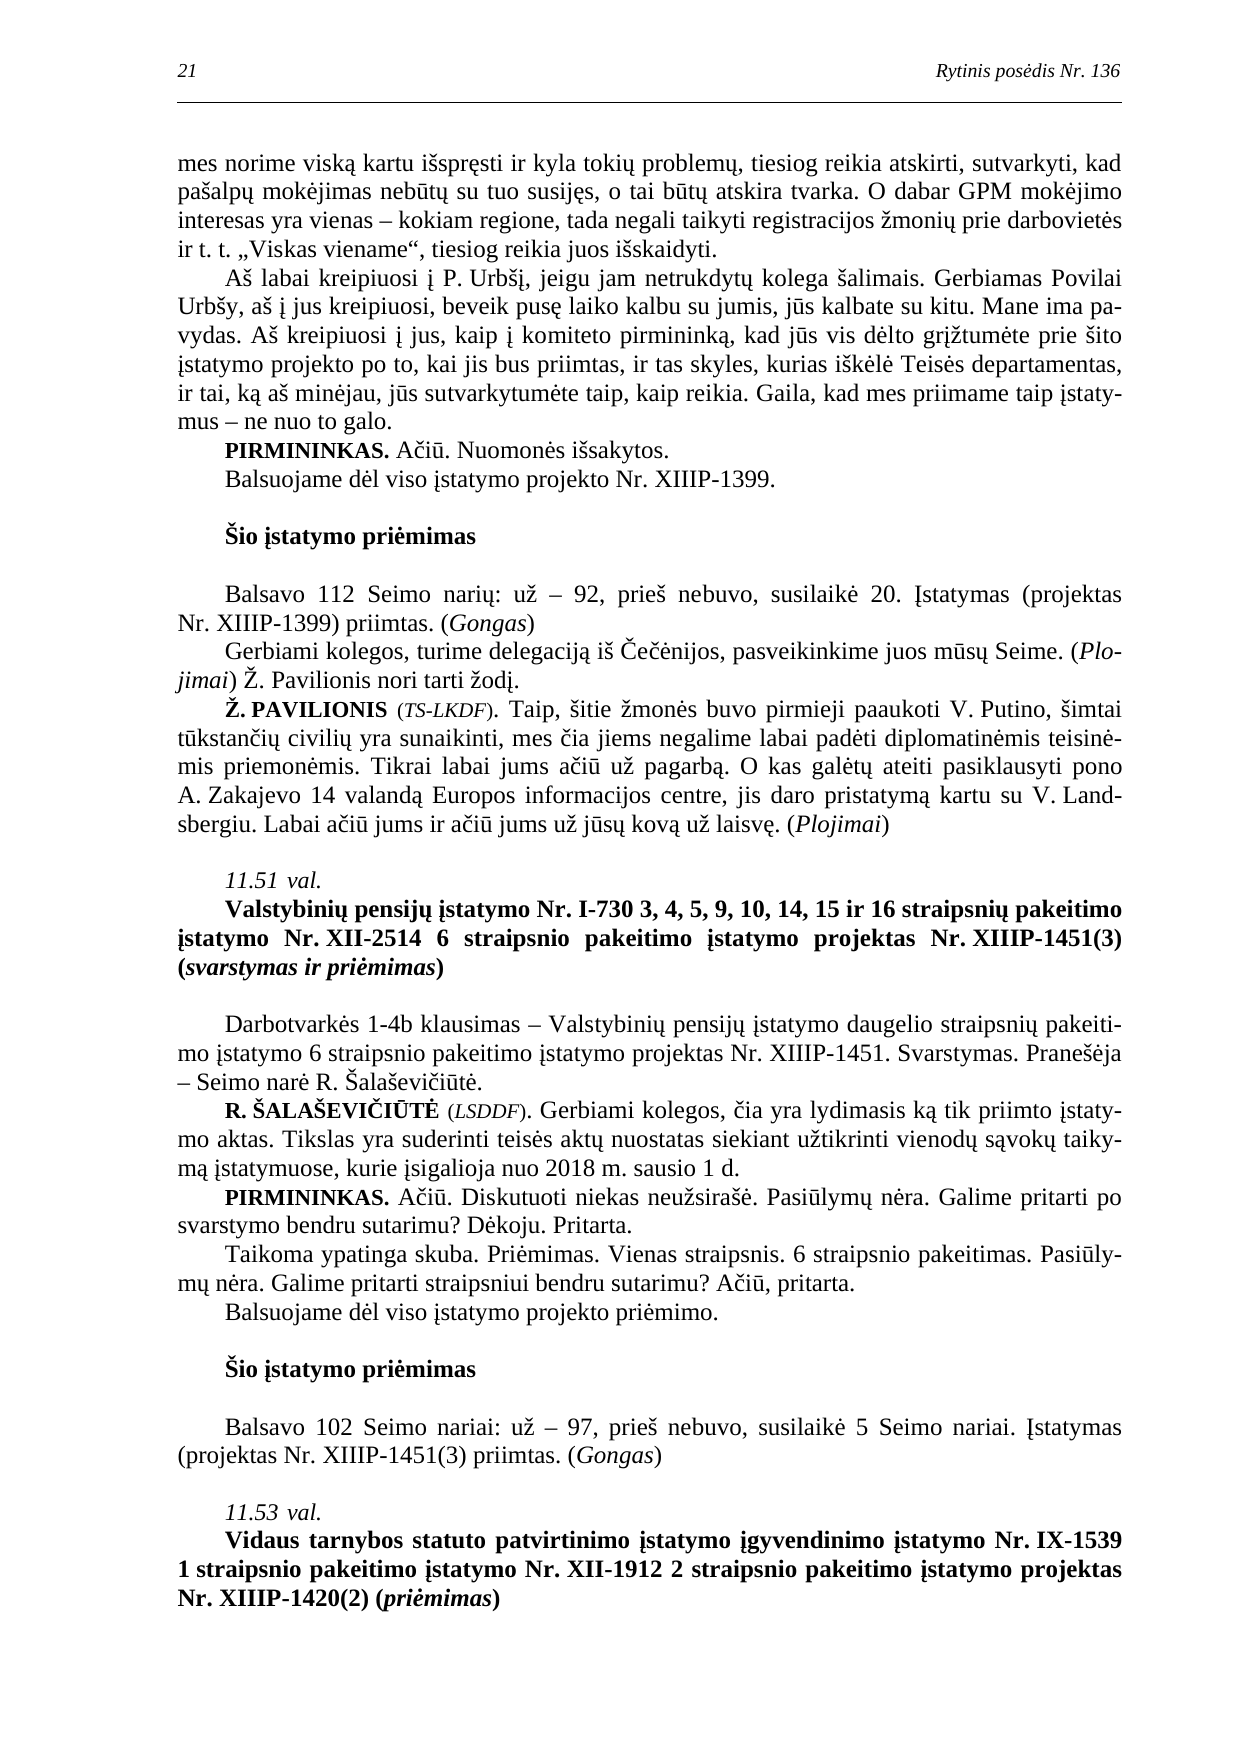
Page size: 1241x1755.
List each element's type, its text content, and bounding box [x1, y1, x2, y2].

text Bal­suo­ja­me dėl vi­so įsta­ty­mo pro­jek­to Nr. XIIIP-1399. [177, 464, 1122, 493]
text PIRMININKAS. Ačiū. Nuo­mo­nės iš­sa­ky­tos. [177, 435, 1122, 464]
text R. ŠALAŠEVIČIŪTĖ (LSDDF). Ger­bia­mi ko­le­gos, čia yra ly­di­ma­sis ką tik pri­im­to įsta­ty­mo ak­tas. Tiks­las yra su­de­rin­ti tei­sės ak­tų nuo­sta­tas sie­kiant už­tik­rin­ti vie­no­dų są­vo­kų tai­ky­mą įsta­ty­muo­se, ku­rie įsi­ga­lio­ja nuo 2018 m. sau­sio 1 d. [177, 1095, 1122, 1182]
text mes no­ri­me vis­ką kar­tu iš­spręs­ti ir ky­la to­kių pro­ble­mų, tie­siog rei­kia at­skir­ti, su­tvar­ky­ti, kad pa­šal­pų mo­kė­ji­mas ne­bū­tų su tuo su­si­jęs, o tai bū­tų at­ski­ra tvar­ka. O da­bar GPM mo­kė­ji­mo in­te­re­sas yra vie­nas – ko­kiam re­gio­ne, ta­da ne­ga­li tai­ky­ti re­gist­ra­ci­jos žmo­nių prie dar­bo­vie­tės ir t. t. „Vis­kas vie­na­me“, tie­siog rei­kia juos iš­skai­dy­ti. [177, 148, 1122, 263]
text Ž. PAVILIONIS (TS-LKDF). Taip, ši­tie žmo­nės bu­vo pir­mie­ji pa­au­ko­ti V. Pu­ti­no, šim­tai tūks­tan­čių ci­vi­lių yra su­nai­kin­ti, mes čia jiems ne­ga­li­me la­bai pa­dė­ti di­plo­ma­ti­nė­mis tei­si­nė­mis prie­mo­nė­mis. Tik­rai la­bai jums ačiū už pa­gar­bą. O kas ga­lė­tų at­ei­ti pa­si­klau­sy­ti po­no A. Za­ka­je­vo 14 va­lan­dą Eu­ro­pos in­for­ma­ci­jos cen­tre, jis da­ro pri­sta­ty­mą kar­tu su V. Land­sber­giu. La­bai ačiū jums ir ačiū jums už jū­sų ko­vą už lais­vę. (Plo­ji­mai) [177, 694, 1122, 838]
text Bal­suo­ja­me dėl vi­so įsta­ty­mo pro­jek­to pri­ėmi­mo. [177, 1297, 1122, 1325]
text PIRMININKAS. Ačiū. Dis­ku­tuo­ti nie­kas ne­už­si­ra­šė. Pa­siū­ly­mų nė­ra. Ga­li­me pri­tar­ti po svars­ty­mo ben­dru su­ta­ri­mu? Dė­ko­ju. Pri­tar­ta. [177, 1182, 1122, 1239]
text Vi­daus tar­ny­bos sta­tu­to pa­tvir­ti­ni­mo įsta­ty­mo įgy­ven­di­ni­mo įsta­ty­mo Nr. IX-1539 1 straips­nio pa­kei­ti­mo įsta­ty­mo Nr. XII-1912 2 straips­nio pa­kei­ti­mo įsta­ty­mo pro­jek­tas Nr. XIIIP-1420(2) (pri­ėmi­mas) [177, 1525, 1122, 1612]
text Šio įsta­ty­mo pri­ėmi­mas [177, 521, 1122, 550]
text Dar­bo­tvarkės 1-4b klau­si­mas – Vals­ty­bi­nių pen­si­jų įsta­ty­mo dau­ge­lio straips­nių pa­kei­ti­mo įsta­ty­mo 6 straips­nio pa­kei­ti­mo įsta­ty­mo pro­jek­tas Nr. XIIIP-1451. Svars­ty­mas. Pra­ne­šė­ja – Sei­mo na­rė R. Ša­la­še­vi­čiū­tė. [177, 1009, 1122, 1095]
text Bal­sa­vo 112 Sei­mo na­rių: už – 92, prieš ne­bu­vo, su­si­lai­kė 20. Įsta­ty­mas (pro­jek­tas Nr. XIIIP-1399) pri­im­tas. (Gon­gas) [177, 579, 1122, 636]
text Šio įsta­ty­mo pri­ėmi­mas [177, 1354, 1122, 1383]
text Vals­ty­bi­nių pen­si­jų įsta­ty­mo Nr. I-730 3, 4, 5, 9, 10, 14, 15 ir 16 straips­nių pa­kei­ti­mo įsta­ty­mo Nr. XII-2514 6 straips­nio pa­kei­ti­mo įsta­ty­mo pro­jek­tas Nr. XIIIP-1451(3) (svarstymas ir pri­ėmi­mas) [177, 894, 1122, 980]
text 11.53 val. [224, 1498, 1122, 1525]
text Tai­ko­ma ypa­tin­ga sku­ba. Pri­ėmi­mas. Vie­nas straips­nis. 6 straips­nio pa­kei­ti­mas. Pa­siū­ly­mų nė­ra. Ga­li­me pri­tar­ti straips­niui ben­dru su­ta­ri­mu? Ačiū, pri­tar­ta. [177, 1239, 1122, 1297]
text 11.51 val. [224, 866, 1122, 894]
text Bal­sa­vo 102 Sei­mo na­riai: už – 97, prieš ne­bu­vo, su­si­lai­kė 5 Sei­mo na­riai. Įsta­ty­mas (pro­jek­tas Nr. XIIIP-1451(3) pri­im­tas. (Gon­gas) [177, 1412, 1122, 1469]
text Aš la­bai krei­piuo­si į P. Urb­šį, jei­gu jam ne­truk­dy­tų ko­le­ga ša­li­mais. Ger­bia­mas Po­vi­lai Urb­šy, aš į jus krei­piuo­si, be­veik pu­sę lai­ko kal­bu su ju­mis, jūs kal­ba­te su ki­tu. Ma­ne ima pa­vy­das. Aš krei­piuo­si į jus, kaip į ko­mi­te­to pir­mi­nin­ką, kad jūs vis dėl­to grįž­tu­mė­te prie ši­to įsta­ty­mo pro­jek­to po to, kai jis bus pri­im­tas, ir tas sky­les, ku­rias iš­kė­lė Tei­sės de­par­ta­men­tas, ir tai, ką aš mi­nė­jau, jūs su­tvar­ky­tu­mė­te taip, kaip rei­kia. Gai­la, kad mes pri­ima­me taip įsta­ty­mus – ne nuo to ga­lo. [177, 263, 1122, 435]
text Ger­bia­mi ko­le­gos, tu­ri­me de­le­ga­ci­ją iš Če­čė­ni­jos, pa­svei­kin­ki­me juos mū­sų Sei­me. (Plo­ji­mai) Ž. Pa­vi­lio­nis no­ri tar­ti žo­dį. [177, 636, 1122, 694]
